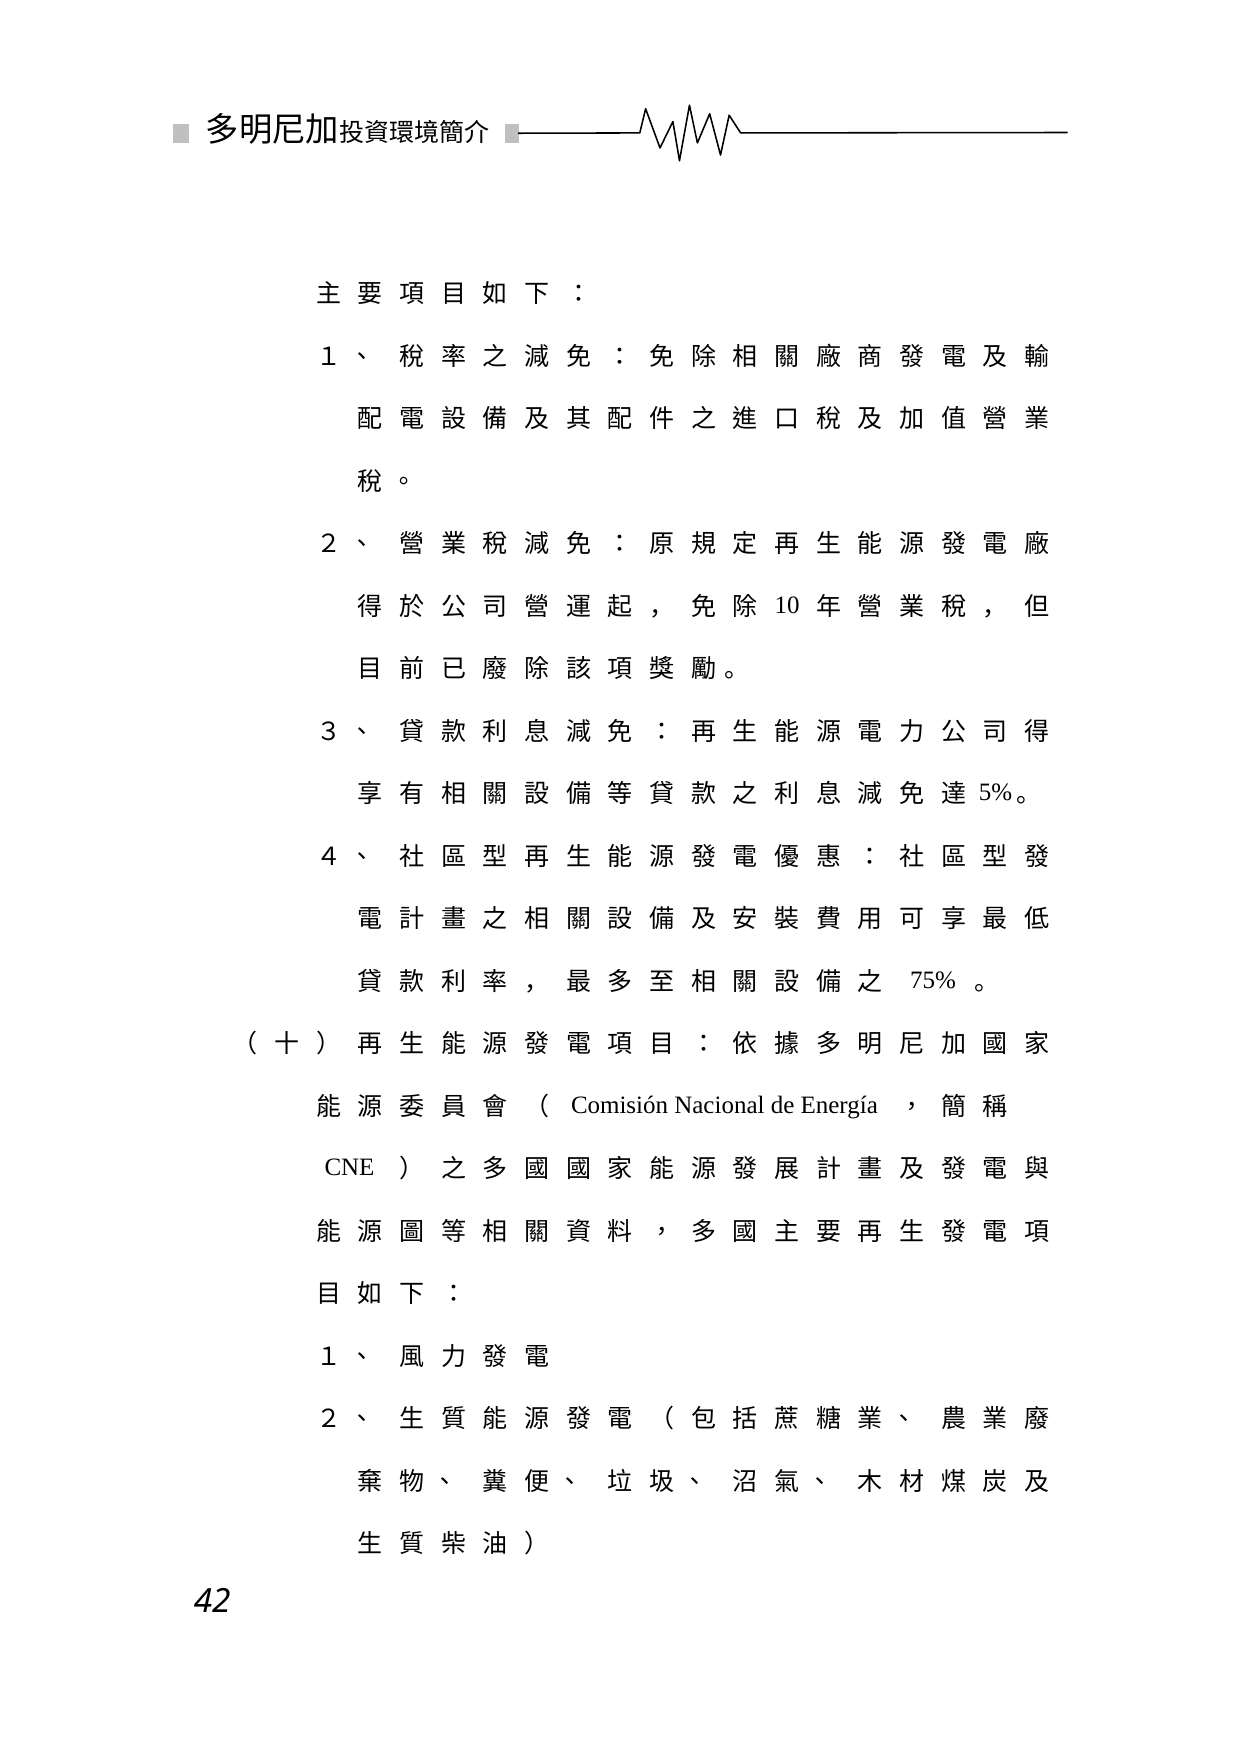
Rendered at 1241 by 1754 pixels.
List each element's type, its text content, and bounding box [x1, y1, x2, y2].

text ４、社區型再生能源發電優惠：社區型發電計畫之相關設備及安裝費用可享最低貸款利率，最多至相關設備之75%。 [281, 813, 1058, 1000]
text 主要項目如下： [207, 250, 1058, 313]
text １、稅率之減免：免除相關廠商發電及輸配電設備及其配件之進口稅及加值營業稅。 [281, 313, 1058, 500]
text １、風力發電 [281, 1313, 1058, 1375]
text ２、生質能源發電（包括蔗糖業、農業廢棄物、糞便、垃圾、沼氣、木材煤炭及生質柴油） [281, 1375, 1058, 1563]
text （十）再生能源發電項目：依據多明尼加國家能源委員會（Comisión Nacional de Energía，簡稱CNE）之多國國家能源發展計畫及發電與能源圖等相關資料，多國主要再生發電項目如下： [207, 1000, 1058, 1313]
text ２、營業稅減免：原規定再生能源發電廠得於公司營運起，免除10年營業稅，但目前已廢除該項獎勵。 [281, 500, 1058, 688]
text ３、貸款利息減免：再生能源電力公司得享有相關設備等貸款之利息減免達5%。 [281, 688, 1058, 813]
